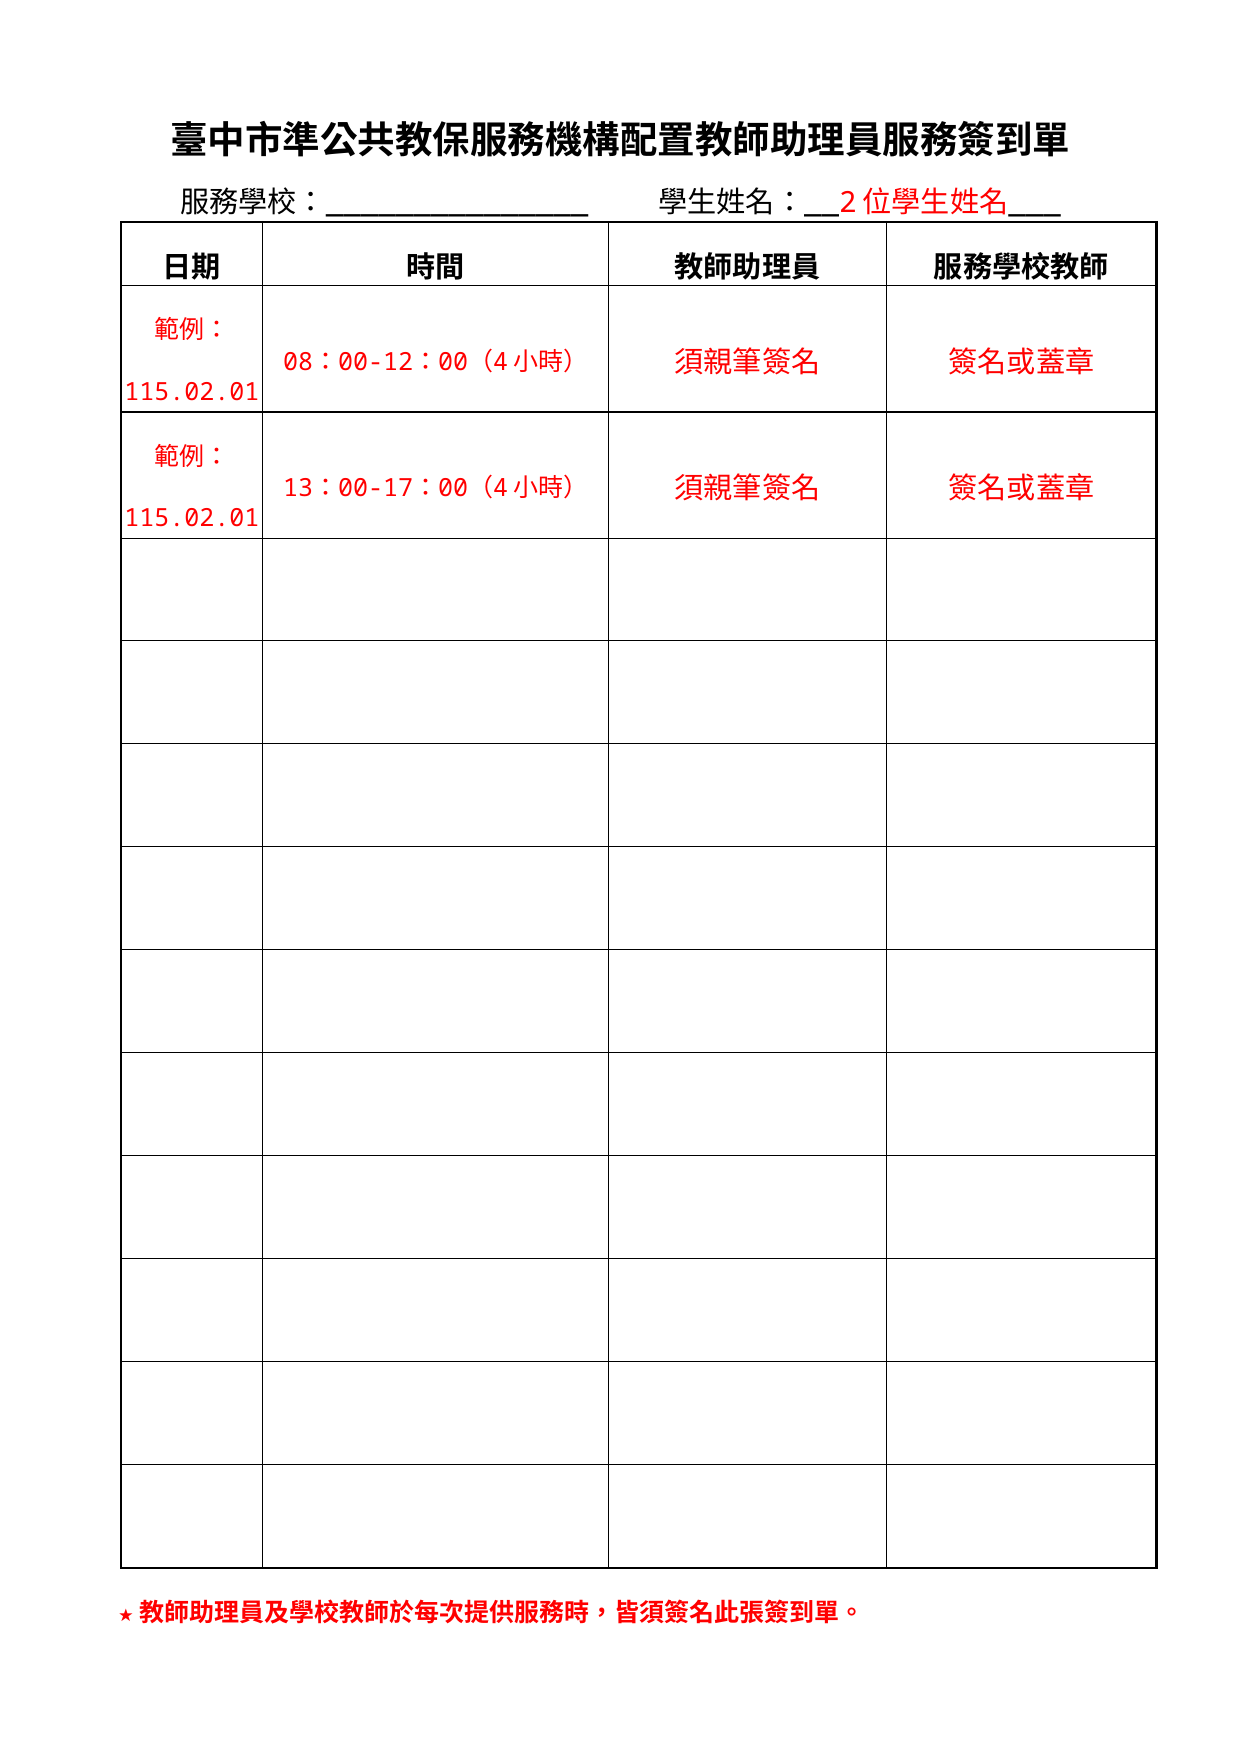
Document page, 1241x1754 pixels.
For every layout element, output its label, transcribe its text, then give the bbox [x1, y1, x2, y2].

table_cell [122, 1362, 262, 1464]
table_cell [263, 1259, 608, 1361]
table_cell [609, 1362, 886, 1464]
table_cell [609, 641, 886, 743]
table_cell [263, 641, 608, 743]
table_cell [887, 1259, 1155, 1361]
table_header 服務學校教師 [887, 223, 1155, 285]
table_cell [263, 950, 608, 1052]
table_cell [609, 1156, 886, 1258]
table_cell 範例： 115.02.01 [122, 413, 262, 537]
text 服務學校：_______________ 學生姓名：__2位學生姓名___ [118, 158, 1122, 221]
table_cell 13：00-17：00（4小時） [263, 413, 608, 537]
table_cell [609, 1465, 886, 1567]
table_cell [122, 744, 262, 846]
table_cell [263, 1362, 608, 1464]
table_cell [609, 539, 886, 640]
table_header 日期 [122, 223, 262, 285]
table_cell [122, 1259, 262, 1361]
table_cell [263, 847, 608, 949]
table_cell [122, 1053, 262, 1155]
table_cell [887, 847, 1155, 949]
table_cell 須親筆簽名 [609, 413, 886, 537]
table_cell [887, 950, 1155, 1052]
table_cell [609, 950, 886, 1052]
table_cell [887, 744, 1155, 846]
table_cell 須親筆簽名 [609, 286, 886, 411]
table_cell [263, 1053, 608, 1155]
table_header 教師助理員 [609, 223, 886, 285]
table_cell 簽名或蓋章 [887, 413, 1155, 537]
table_cell [887, 539, 1155, 640]
table_cell [122, 1156, 262, 1258]
text 臺中市準公共教保服務機構配置教師助理員服務簽到單 [118, 96, 1122, 158]
table_cell [609, 847, 886, 949]
table_cell [122, 950, 262, 1052]
table_cell 08：00-12：00（4小時） [263, 286, 608, 411]
table_cell 範例： 115.02.01 [122, 286, 262, 411]
table_cell [887, 1362, 1155, 1464]
table_cell [887, 1156, 1155, 1258]
table_cell [609, 744, 886, 846]
table_cell [122, 641, 262, 743]
table_cell [609, 1053, 886, 1155]
table_cell [263, 539, 608, 640]
table_cell [122, 1465, 262, 1567]
table_cell [887, 1053, 1155, 1155]
table_cell [263, 1156, 608, 1258]
table_cell [887, 1465, 1155, 1567]
table_cell [887, 641, 1155, 743]
table_cell [122, 539, 262, 640]
table_cell [122, 847, 262, 949]
table_header 時間 [263, 223, 608, 285]
table_cell 簽名或蓋章 [887, 286, 1155, 411]
table_cell [609, 1259, 886, 1361]
table_cell [263, 1465, 608, 1567]
table_cell [263, 744, 608, 846]
text ★ 教師助理員及學校教師於每次提供服務時，皆須簽名此張簽到單。 [118, 1569, 1122, 1631]
